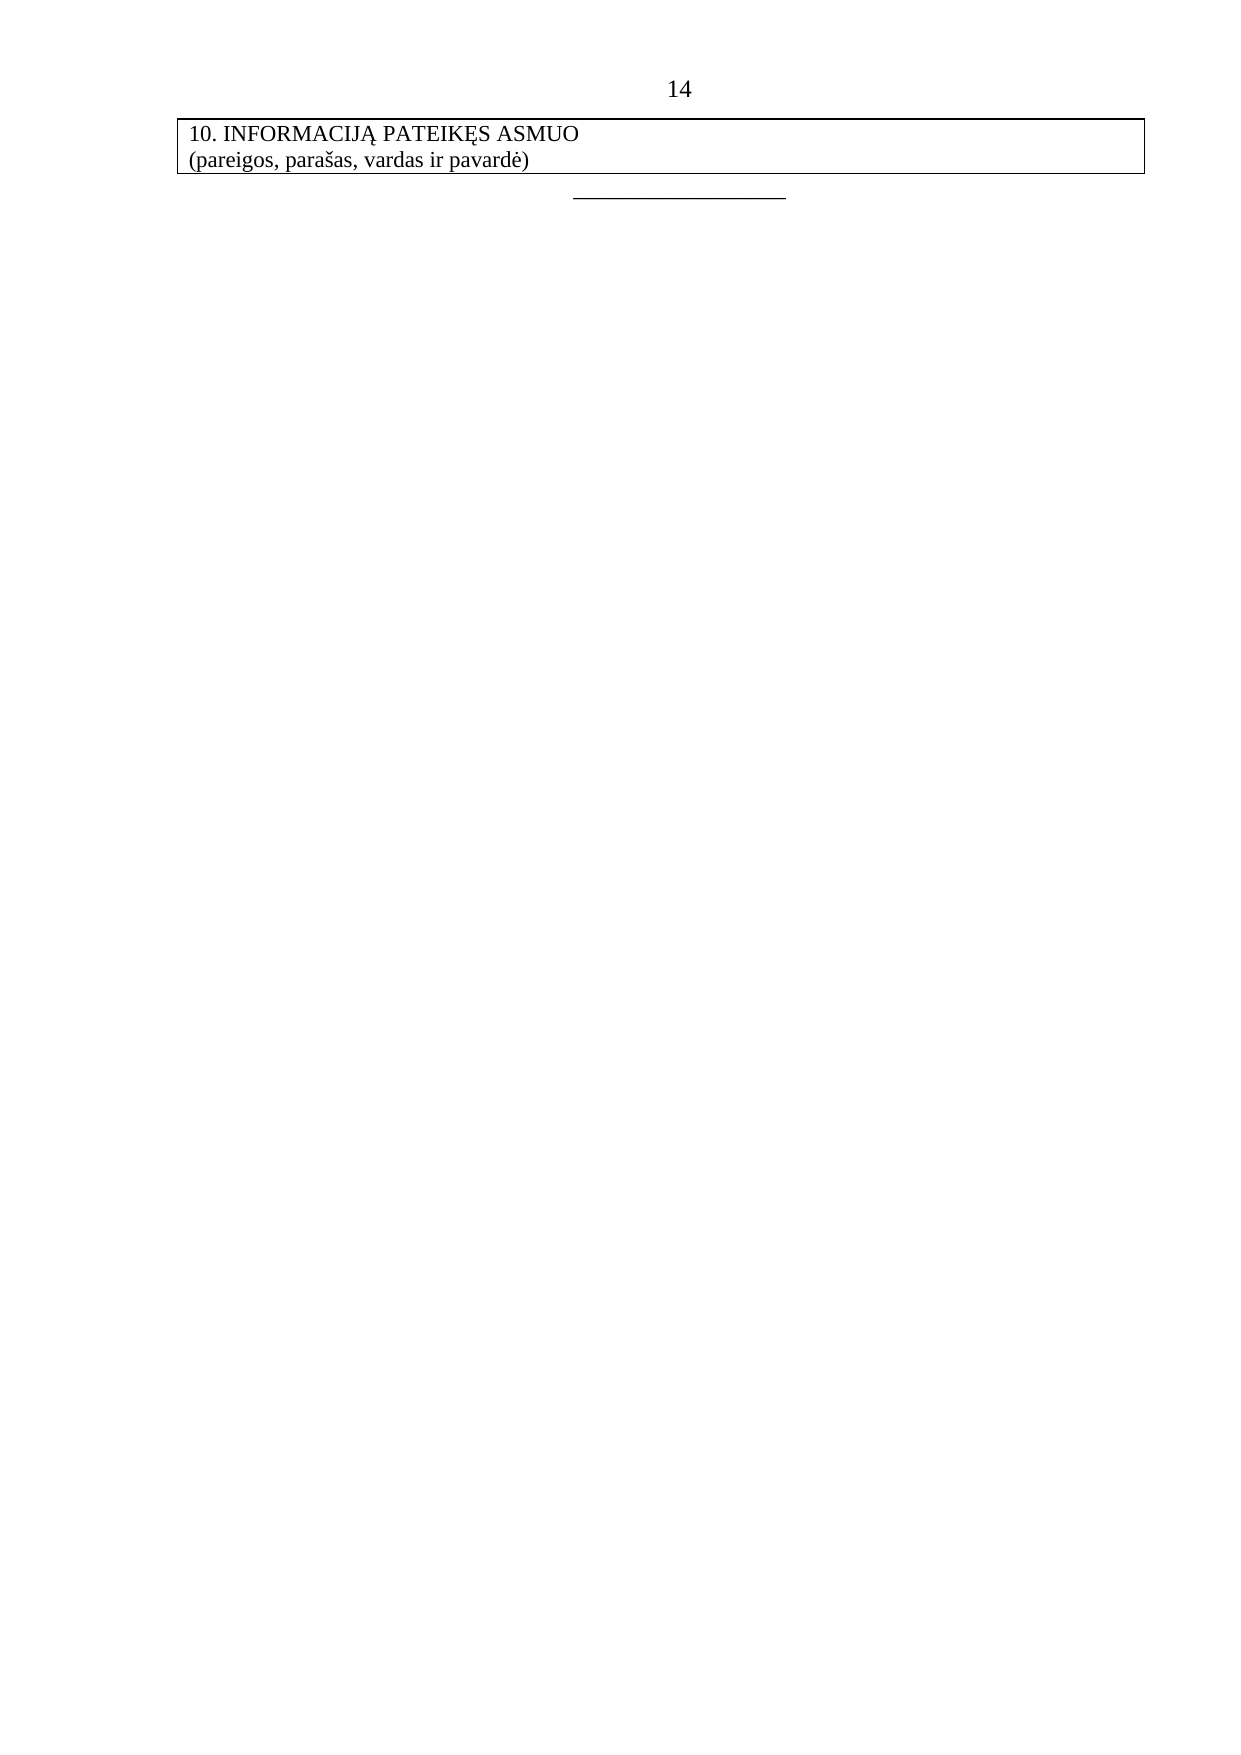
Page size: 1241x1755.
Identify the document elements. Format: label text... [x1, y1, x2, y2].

table_cell 10. INFORMACIJĄ PATEIKĘS ASMUO (pareigos, parašas, vardas ir pavardė) [178, 120, 1144, 172]
text _________________ [177, 173, 1181, 202]
